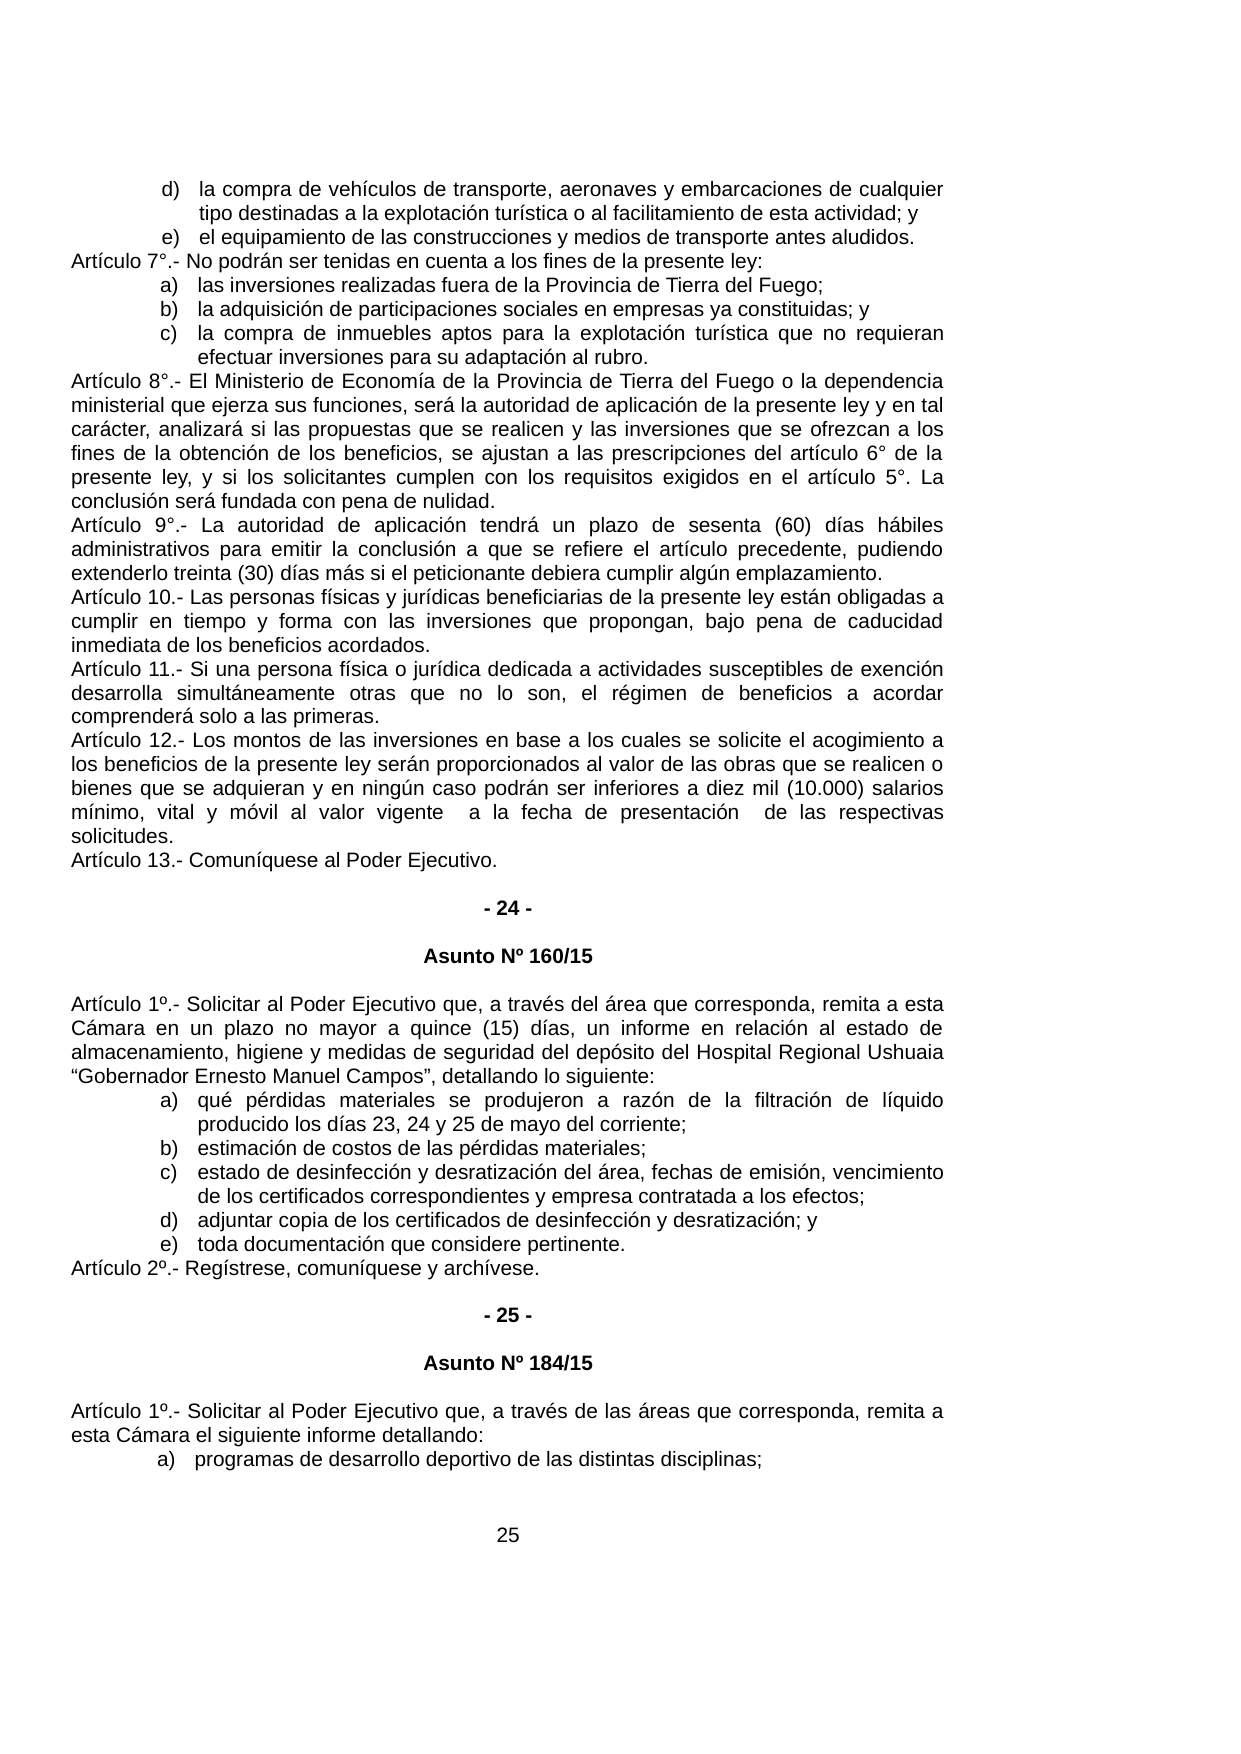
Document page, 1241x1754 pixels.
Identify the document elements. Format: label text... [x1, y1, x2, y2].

text Artículo 9°.- La autoridad de aplicación tendrá un plazo de sesenta (60) días hábiles administrativos para emitir la conclusión a que se refiere el artículo precedente, pudiendo extenderlo treinta (30) días más si el peticionante debiera cumplir algún emplazamiento. [71, 513, 945, 584]
text Artículo 1º.- Solicitar al Poder Ejecutivo que, a través del área que corresponda, remita a esta Cámara en un plazo no mayor a quince (15) días, un informe en relación al estado de almacenamiento, higiene y medidas de seguridad del depósito del Hospital Regional Ushuaia “Gobernador Ernesto Manuel Campos”, detallando lo siguiente: [71, 992, 945, 1088]
text Artículo 2º.- Regístrese, comuníquese y archívese. [71, 1255, 945, 1279]
text Artículo 13.- Comuníquese al Poder Ejecutivo. [71, 848, 945, 872]
text Artículo 10.- Las personas físicas y jurídicas beneficiarias de la presente ley están obligadas a cumplir en tiempo y forma con las inversiones que propongan, bajo pena de caducidad inmediata de los beneficios acordados. [71, 584, 945, 656]
text Artículo 8°.- El Ministerio de Economía de la Provincia de Tierra del Fuego o la dependencia ministerial que ejerza sus funciones, será la autoridad de aplicación de la presente ley y en tal carácter, analizará si las propuestas que se realicen y las inversiones que se ofrezcan a los fines de la obtención de los beneficios, se ajustan a las prescripciones del artículo 6° de la presente ley, y si los solicitantes cumplen con los requisitos exigidos en el artículo 5°. La conclusión será fundada con pena de nulidad. [71, 369, 945, 513]
list toda documentación que considere pertinente. [160, 1231, 945, 1255]
list el equipamiento de las construcciones y medios de transporte antes aludidos. [161, 225, 945, 249]
text Artículo 7°.- No podrán ser tenidas en cuenta a los fines de la presente ley: [71, 249, 945, 273]
list estado de desinfección y desratización del área, fechas de emisión, vencimiento de los certificados correspondientes y empresa contratada a los efectos; [160, 1159, 945, 1207]
list programas de desarrollo deportivo de las distintas disciplinas; [157, 1447, 945, 1471]
text Artículo 12.- Los montos de las inversiones en base a los cuales se solicite el acogimiento a los beneficios de la presente ley serán proporcionados al valor de las obras que se realicen o bienes que se adquieran y en ningún caso podrán ser inferiores a diez mil (10.000) salarios mínimo, vital y móvil al valor vigente a la fecha de presentación de las respectivas solicitudes. [71, 728, 945, 848]
text Asunto Nº 184/15 [71, 1351, 945, 1375]
list qué pérdidas materiales se produjeron a razón de la filtración de líquido producido los días 23, 24 y 25 de mayo del corriente; [160, 1088, 945, 1136]
text Artículo 1º.- Solicitar al Poder Ejecutivo que, a través de las áreas que corresponda, remita a esta Cámara el siguiente informe detallando: [71, 1399, 945, 1447]
list la compra de vehículos de transporte, aeronaves y embarcaciones de cualquier tipo destinadas a la explotación turística o al facilitamiento de esta actividad; y [161, 177, 945, 225]
text Asunto Nº 160/15 [71, 944, 945, 968]
text - 24 - [71, 896, 945, 920]
list las inversiones realizadas fuera de la Provincia de Tierra del Fuego; [160, 273, 945, 297]
text - 25 - [71, 1303, 945, 1327]
list la compra de inmuebles aptos para la explotación turística que no requieran efectuar inversiones para su adaptación al rubro. [160, 321, 945, 369]
list la adquisición de participaciones sociales en empresas ya constituidas; y [160, 297, 945, 321]
list estimación de costos de las pérdidas materiales; [160, 1136, 945, 1159]
text Artículo 11.- Si una persona física o jurídica dedicada a actividades susceptibles de exención desarrolla simultáneamente otras que no lo son, el régimen de beneficios a acordar comprenderá solo a las primeras. [71, 656, 945, 728]
list adjuntar copia de los certificados de desinfección y desratización; y [160, 1207, 945, 1231]
